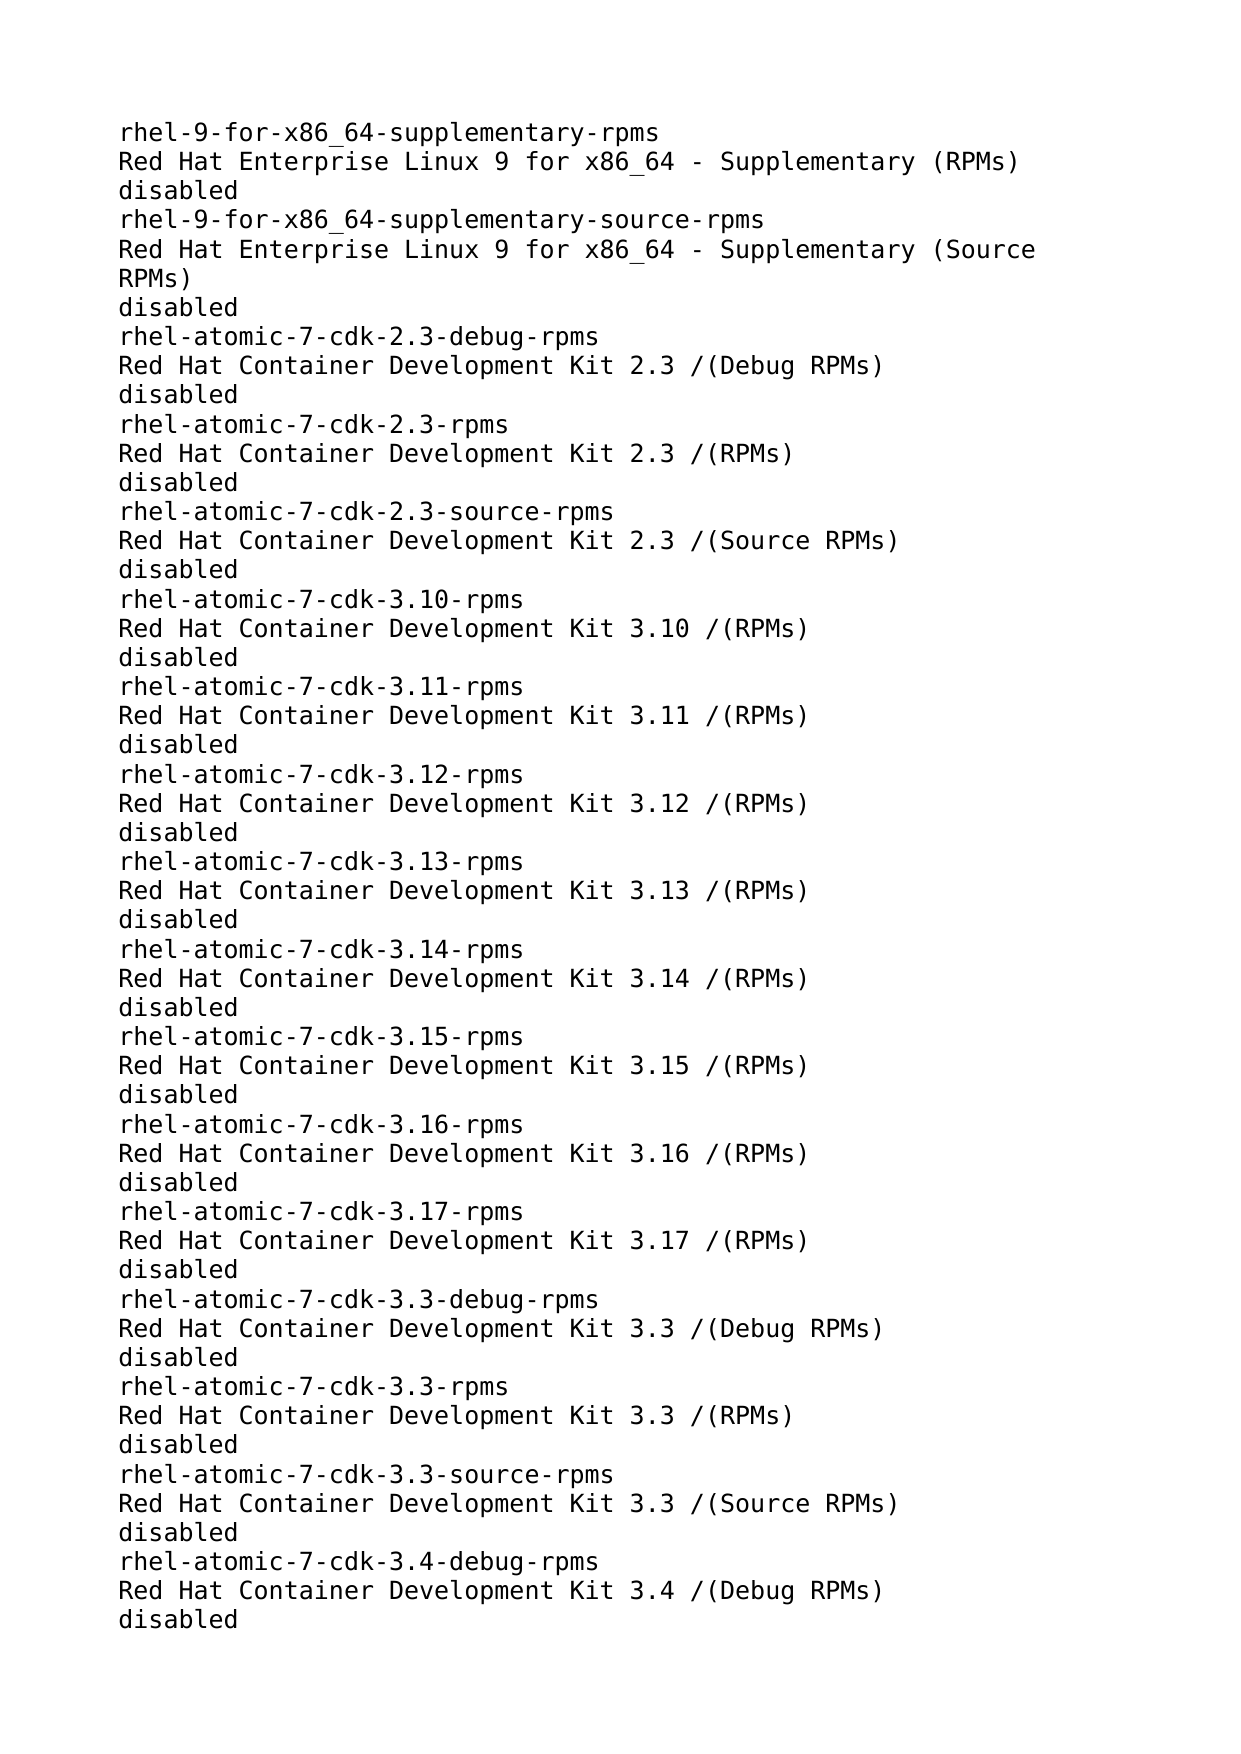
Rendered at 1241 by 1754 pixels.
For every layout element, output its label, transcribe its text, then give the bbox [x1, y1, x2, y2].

text rhel-9-for-x86_64-supplementary-rpms Red Hat Enterprise Linux 9 for x86_64 - Supplementary (RPMs) disabled rhel-9-for-x86_64-supplementary-source-rpms Red Hat Enterprise Linux 9 for x86_64 - Supplementary (Source RPMs) disabled rhel-atomic-7-cdk-2.3-debug-rpms Red Hat Container Development Kit 2.3 /(Debug RPMs) disabled rhel-atomic-7-cdk-2.3-rpms Red Hat Container Development Kit 2.3 /(RPMs) disabled rhel-atomic-7-cdk-2.3-source-rpms Red Hat Container Development Kit 2.3 /(Source RPMs) disabled rhel-atomic-7-cdk-3.10-rpms Red Hat Container Development Kit 3.10 /(RPMs) disabled rhel-atomic-7-cdk-3.11-rpms Red Hat Container Development Kit 3.11 /(RPMs) disabled rhel-atomic-7-cdk-3.12-rpms Red Hat Container Development Kit 3.12 /(RPMs) disabled rhel-atomic-7-cdk-3.13-rpms Red Hat Container Development Kit 3.13 /(RPMs) disabled rhel-atomic-7-cdk-3.14-rpms Red Hat Container Development Kit 3.14 /(RPMs) disabled rhel-atomic-7-cdk-3.15-rpms Red Hat Container Development Kit 3.15 /(RPMs) disabled rhel-atomic-7-cdk-3.16-rpms Red Hat Container Development Kit 3.16 /(RPMs) disabled rhel-atomic-7-cdk-3.17-rpms Red Hat Container Development Kit 3.17 /(RPMs) disabled rhel-atomic-7-cdk-3.3-debug-rpms Red Hat Container Development Kit 3.3 /(Debug RPMs) disabled rhel-atomic-7-cdk-3.3-rpms Red Hat Container Development Kit 3.3 /(RPMs) disabled rhel-atomic-7-cdk-3.3-source-rpms Red Hat Container Development Kit 3.3 /(Source RPMs) disabled rhel-atomic-7-cdk-3.4-debug-rpms Red Hat Container Development Kit 3.4 /(Debug RPMs) disabled [118, 118, 1122, 1635]
